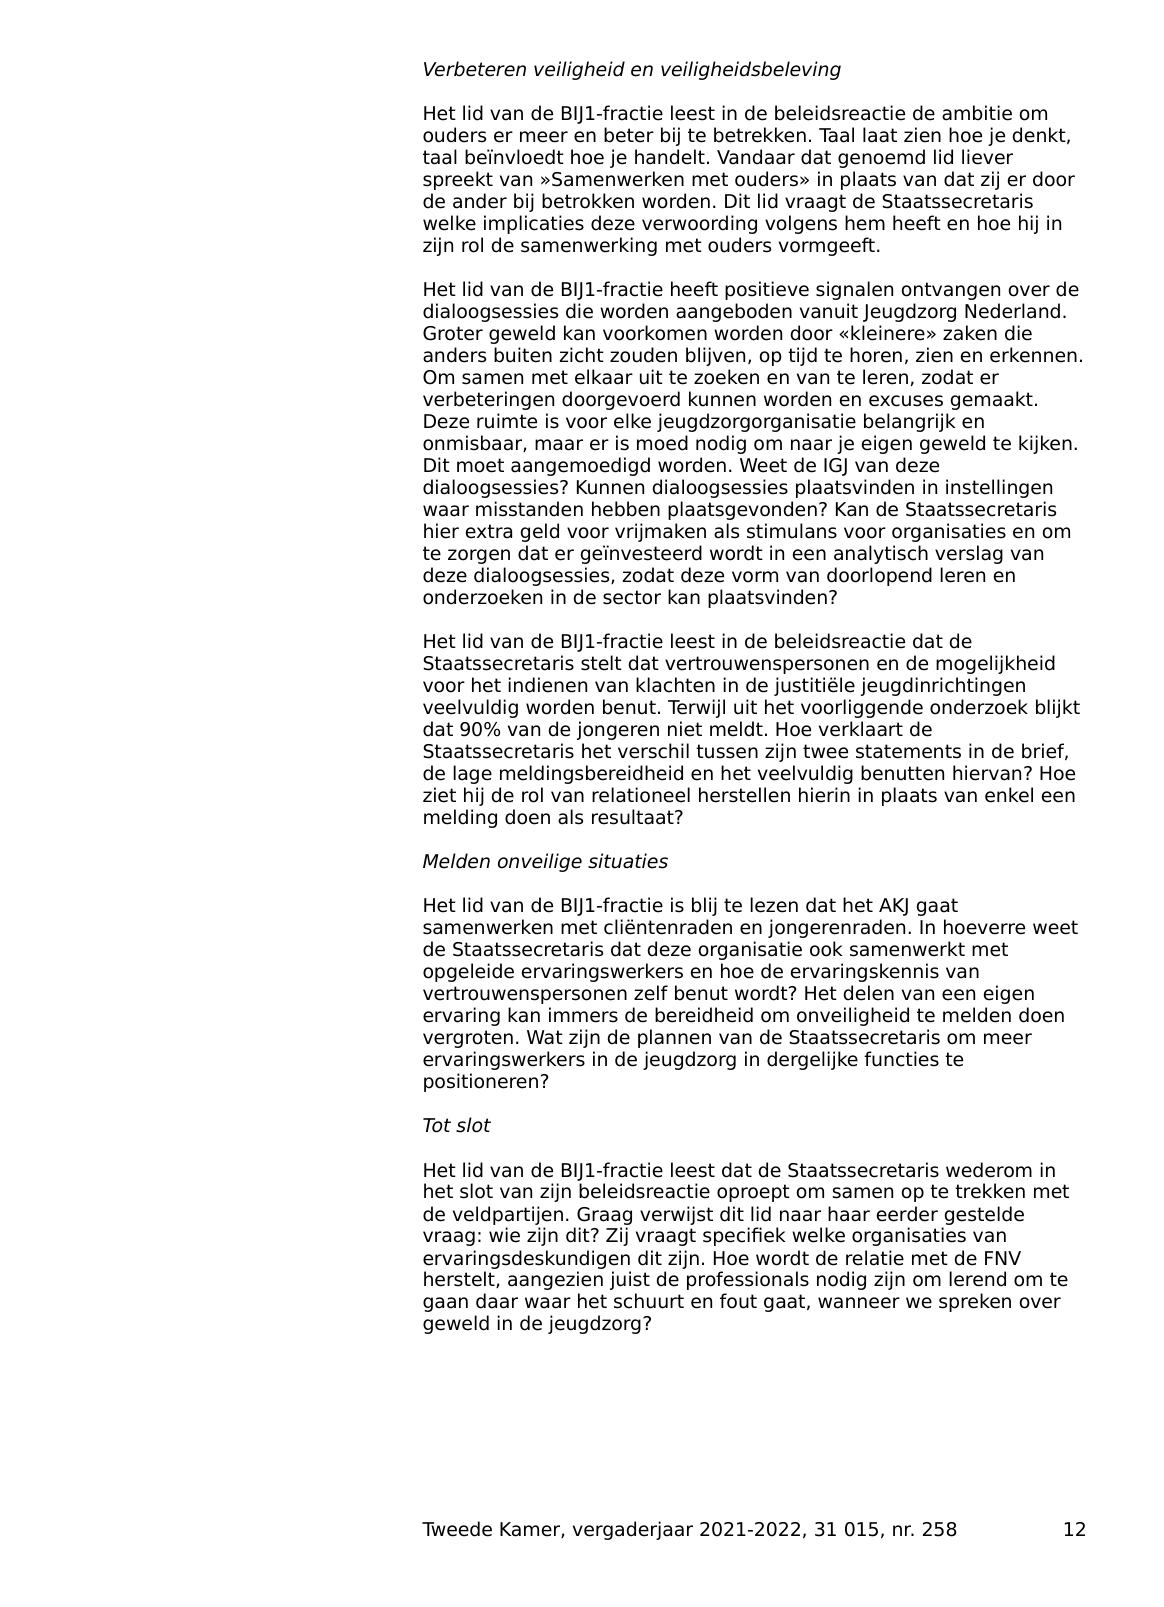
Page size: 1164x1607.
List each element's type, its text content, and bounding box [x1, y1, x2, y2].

text Het lid van de BIJ1-fractie is blij te lezen dat het AKJ gaat samenwerken met cliëntenraden en jongerenraden. In hoeverre weet de Staatssecretaris dat deze organisatie ook samenwerkt met opgeleide ervaringswerkers en hoe de ervaringskennis van vertrouwenspersonen zelf benut wordt? Het delen van een eigen ervaring kan immers de bereidheid om onveiligheid te melden doen vergroten. Wat zijn de plannen van de Staatssecretaris om meer ervaringswerkers in de jeugdzorg in dergelijke functies te positioneren? [422, 895, 1087, 1093]
text Het lid van de BIJ1-fractie heeft positieve signalen ontvangen over de dialoogsessies die worden aangeboden vanuit Jeugdzorg Nederland. Groter geweld kan voorkomen worden door «kleinere» zaken die anders buiten zicht zouden blijven, op tijd te horen, zien en erkennen. Om samen met elkaar uit te zoeken en van te leren, zodat er verbeteringen doorgevoerd kunnen worden en excuses gemaakt. Deze ruimte is voor elke jeugdzorgorganisatie belangrijk en onmisbaar, maar er is moed nodig om naar je eigen geweld te kijken. Dit moet aangemoedigd worden. Weet de IGJ van deze dialoogsessies? Kunnen dialoogsessies plaatsvinden in instellingen waar misstanden hebben plaatsgevonden? Kan de Staatssecretaris hier extra geld voor vrijmaken als stimulans voor organisaties en om te zorgen dat er geïnvesteerd wordt in een analytisch verslag van deze dialoogsessies, zodat deze vorm van doorlopend leren en onderzoeken in de sector kan plaatsvinden? [422, 279, 1087, 609]
subtitle Melden onveilige situaties [422, 851, 1087, 873]
text Het lid van de BIJ1-fractie leest in de beleidsreactie dat de Staatssecretaris stelt dat vertrouwenspersonen en de mogelijkheid voor het indienen van klachten in de justitiële jeugdinrichtingen veelvuldig worden benut. Terwijl uit het voorliggende onderzoek blijkt dat 90% van de jongeren niet meldt. Hoe verklaart de Staatssecretaris het verschil tussen zijn twee statements in de brief, de lage meldingsbereidheid en het veelvuldig benutten hiervan? Hoe ziet hij de rol van relationeel herstellen hierin in plaats van enkel een melding doen als resultaat? [422, 631, 1087, 829]
subtitle Verbeteren veiligheid en veiligheidsbeleving [422, 59, 1087, 81]
text Het lid van de BIJ1-fractie leest dat de Staatssecretaris wederom in het slot van zijn beleidsreactie oproept om samen op te trekken met de veldpartijen. Graag verwijst dit lid naar haar eerder gestelde vraag: wie zijn dit? Zij vraagt specifiek welke organisaties van ervaringsdeskundigen dit zijn. Hoe wordt de relatie met de FNV herstelt, aangezien juist de professionals nodig zijn om lerend om te gaan daar waar het schuurt en fout gaat, wanneer we spreken over geweld in de jeugdzorg? [422, 1159, 1087, 1335]
subtitle Tot slot [422, 1115, 1087, 1137]
text Het lid van de BIJ1-fractie leest in de beleidsreactie de ambitie om ouders er meer en beter bij te betrekken. Taal laat zien hoe je denkt, taal beïnvloedt hoe je handelt. Vandaar dat genoemd lid liever spreekt van »Samenwerken met ouders» in plaats van dat zij er door de ander bij betrokken worden. Dit lid vraagt de Staatssecretaris welke implicaties deze verwoording volgens hem heeft en hoe hij in zijn rol de samenwerking met ouders vormgeeft. [422, 103, 1087, 257]
